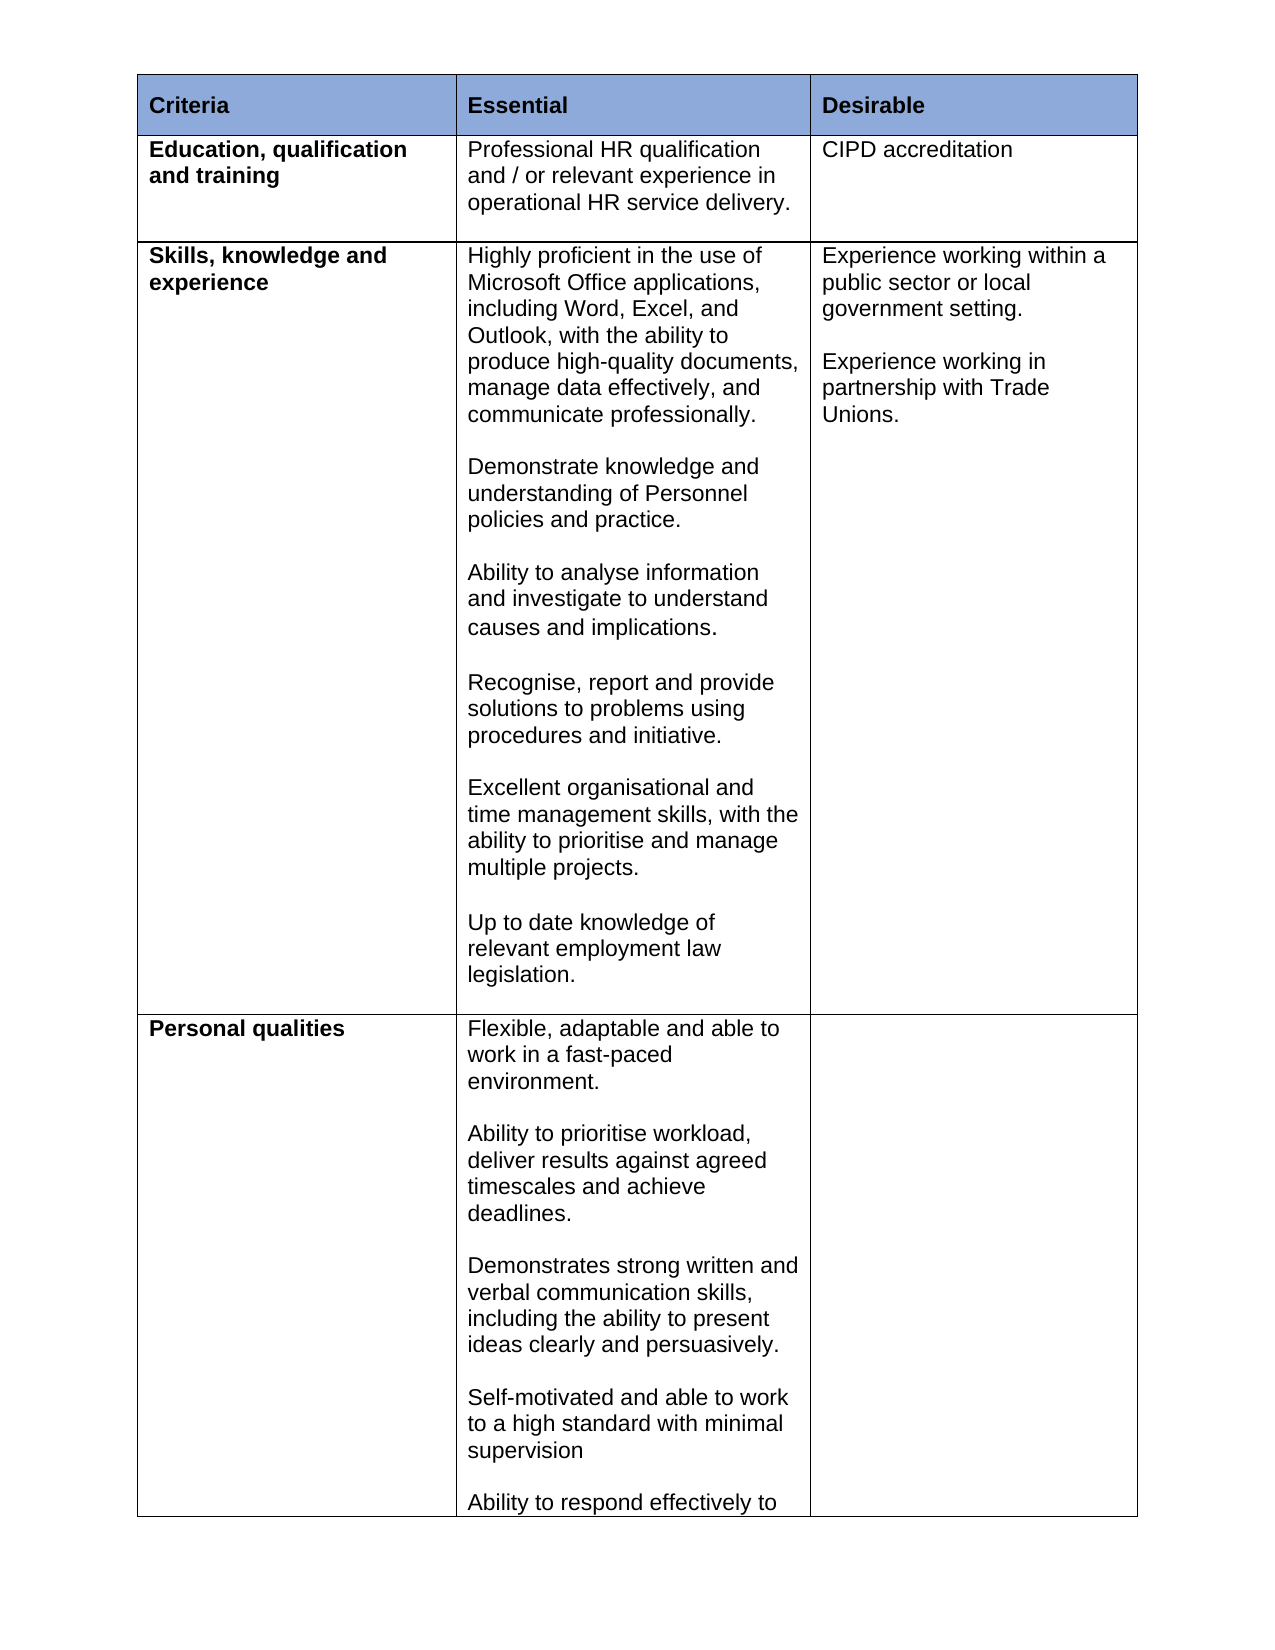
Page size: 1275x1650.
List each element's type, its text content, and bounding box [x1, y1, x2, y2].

table_cell Highly proficient in the use of Microsoft Office applications, including Word, Excel, and Outlook, with the ability to produce high-quality documents, manage data effectively, and communicate professionally. Demonstrate knowledge and understanding of Personnel policies and practice. Ability to analyse information and investigate to understand causes and implications. Recognise, report and provide solutions to problems using procedures and initiative. Excellent organisational and time management skills, with the ability to prioritise and manage multiple projects. Up to date knowledge of relevant employment law legislation. [457, 243, 810, 1014]
table_cell Personal qualities [138, 1015, 456, 1516]
table_cell CIPD accreditation [811, 136, 1137, 241]
table_cell Education, qualification and training [138, 136, 456, 241]
table_header Criteria [138, 75, 456, 135]
table_cell Skills, knowledge and experience [138, 243, 456, 1014]
table_cell Experience working within a public sector or local government setting. Experience working in partnership with Trade Unions. [811, 243, 1137, 1014]
table_header Desirable [811, 75, 1137, 135]
table_cell Flexible, adaptable and able to work in a fast-paced environment. Ability to prioritise workload, deliver results against agreed timescales and achieve deadlines. Demonstrates strong written and verbal communication skills, including the ability to present ideas clearly and persuasively. Self-motivated and able to work to a high standard with minimal supervision Ability to respond effectively to [457, 1015, 810, 1516]
table_cell [811, 1015, 1137, 1516]
table_cell Professional HR qualification and / or relevant experience in operational HR service delivery. [457, 136, 810, 241]
table_header Essential [457, 75, 810, 135]
